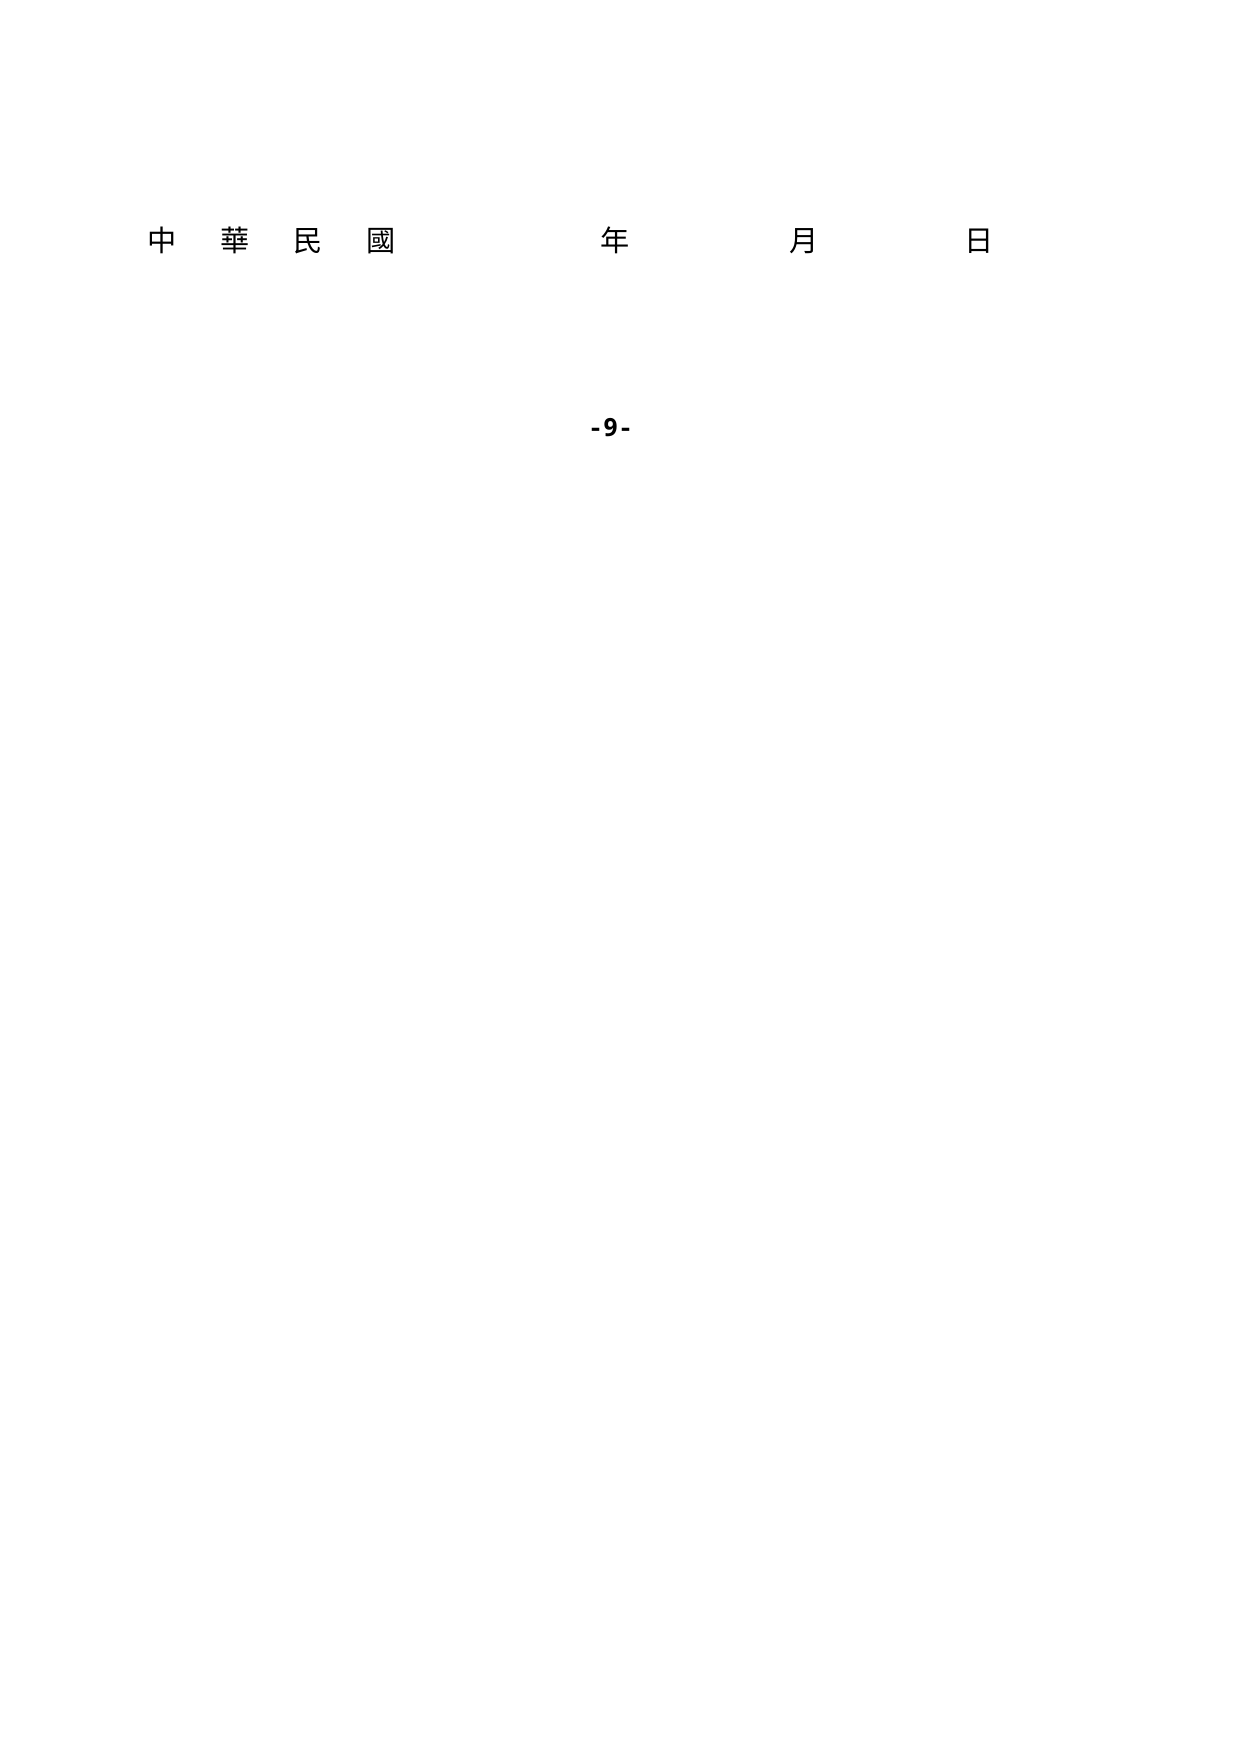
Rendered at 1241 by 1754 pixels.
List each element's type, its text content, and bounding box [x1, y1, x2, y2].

text 中 華 民 國 年 月 日 [148, 197, 1110, 260]
text -9- [110, 385, 1110, 447]
